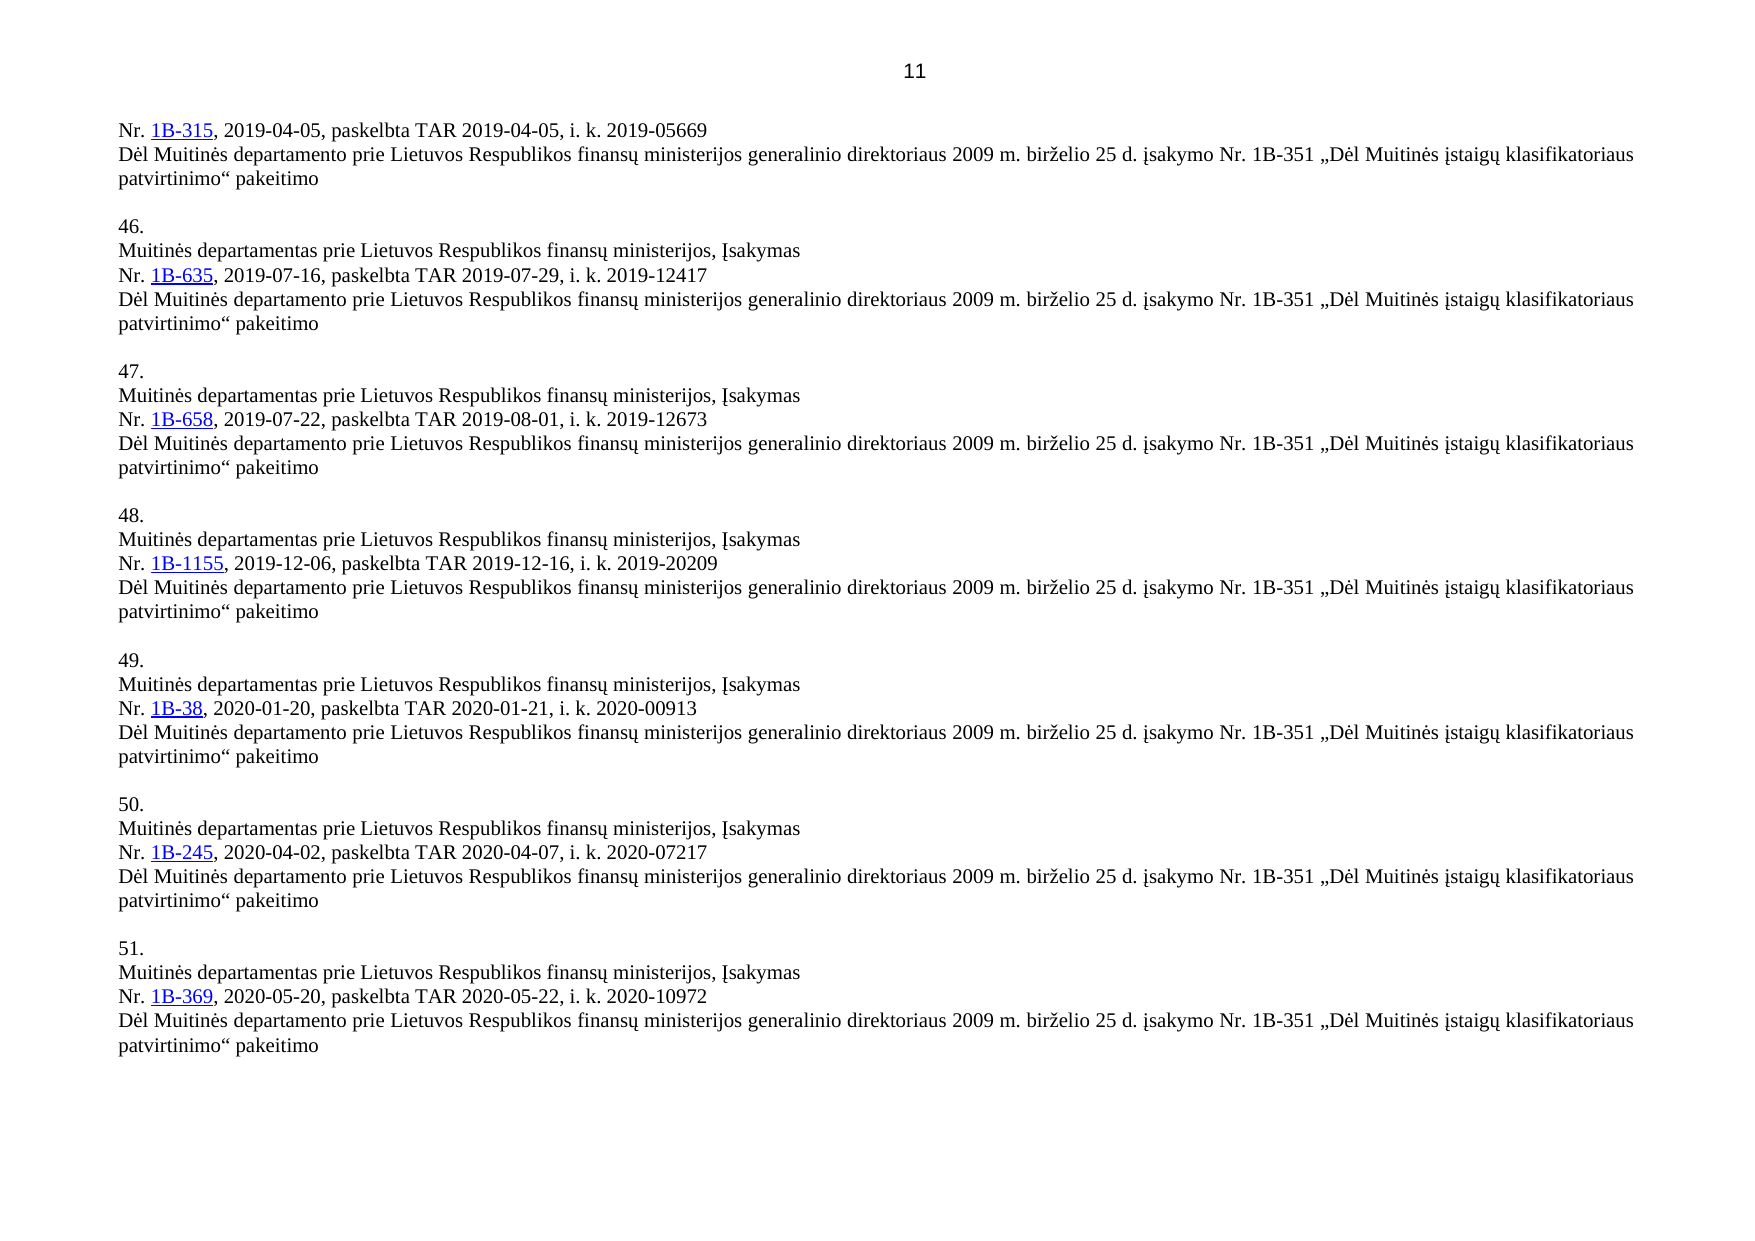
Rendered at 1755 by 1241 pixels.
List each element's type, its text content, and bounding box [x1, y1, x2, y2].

text Muitinės departamentas prie Lietuvos Respublikos finansų ministerijos, Įsakymas [118, 527, 1636, 551]
text Muitinės departamentas prie Lietuvos Respublikos finansų ministerijos, Įsakymas [118, 383, 1636, 407]
text Nr. 1B-245, 2020-04-02, paskelbta TAR 2020-04-07, i. k. 2020-07217 [118, 840, 1636, 864]
text Dėl Muitinės departamento prie Lietuvos Respublikos finansų ministerijos generalinio direktoriaus 2009 m. birželio 25 d. įsakymo Nr. 1B-351 „Dėl Muitinės įstaigų klasifikatoriaus patvirtinimo“ pakeitimo [118, 864, 1636, 912]
text 46. [118, 214, 1636, 238]
text Muitinės departamentas prie Lietuvos Respublikos finansų ministerijos, Įsakymas [118, 238, 1636, 262]
text Muitinės departamentas prie Lietuvos Respublikos finansų ministerijos, Įsakymas [118, 960, 1636, 984]
text Nr. 1B-1155, 2019-12-06, paskelbta TAR 2019-12-16, i. k. 2019-20209 [118, 551, 1636, 575]
text Muitinės departamentas prie Lietuvos Respublikos finansų ministerijos, Įsakymas [118, 816, 1636, 840]
text Nr. 1B-658, 2019-07-22, paskelbta TAR 2019-08-01, i. k. 2019-12673 [118, 407, 1636, 431]
text Nr. 1B-315, 2019-04-05, paskelbta TAR 2019-04-05, i. k. 2019-05669 [118, 118, 1636, 142]
text 47. [118, 359, 1636, 383]
text Nr. 1B-369, 2020-05-20, paskelbta TAR 2020-05-22, i. k. 2020-10972 [118, 984, 1636, 1008]
text 50. [118, 792, 1636, 816]
text Dėl Muitinės departamento prie Lietuvos Respublikos finansų ministerijos generalinio direktoriaus 2009 m. birželio 25 d. įsakymo Nr. 1B-351 „Dėl Muitinės įstaigų klasifikatoriaus patvirtinimo“ pakeitimo [118, 1008, 1636, 1057]
text Nr. 1B-635, 2019-07-16, paskelbta TAR 2019-07-29, i. k. 2019-12417 [118, 262, 1636, 287]
text 51. [118, 936, 1636, 960]
text Dėl Muitinės departamento prie Lietuvos Respublikos finansų ministerijos generalinio direktoriaus 2009 m. birželio 25 d. įsakymo Nr. 1B-351 „Dėl Muitinės įstaigų klasifikatoriaus patvirtinimo“ pakeitimo [118, 287, 1636, 335]
text Dėl Muitinės departamento prie Lietuvos Respublikos finansų ministerijos generalinio direktoriaus 2009 m. birželio 25 d. įsakymo Nr. 1B-351 „Dėl Muitinės įstaigų klasifikatoriaus patvirtinimo“ pakeitimo [118, 575, 1636, 623]
text Muitinės departamentas prie Lietuvos Respublikos finansų ministerijos, Įsakymas [118, 672, 1636, 696]
text 48. [118, 503, 1636, 527]
text Dėl Muitinės departamento prie Lietuvos Respublikos finansų ministerijos generalinio direktoriaus 2009 m. birželio 25 d. įsakymo Nr. 1B-351 „Dėl Muitinės įstaigų klasifikatoriaus patvirtinimo“ pakeitimo [118, 431, 1636, 479]
text Dėl Muitinės departamento prie Lietuvos Respublikos finansų ministerijos generalinio direktoriaus 2009 m. birželio 25 d. įsakymo Nr. 1B-351 „Dėl Muitinės įstaigų klasifikatoriaus patvirtinimo“ pakeitimo [118, 720, 1636, 768]
text Dėl Muitinės departamento prie Lietuvos Respublikos finansų ministerijos generalinio direktoriaus 2009 m. birželio 25 d. įsakymo Nr. 1B-351 „Dėl Muitinės įstaigų klasifikatoriaus patvirtinimo“ pakeitimo [118, 142, 1636, 190]
text 49. [118, 647, 1636, 672]
text Nr. 1B-38, 2020-01-20, paskelbta TAR 2020-01-21, i. k. 2020-00913 [118, 696, 1636, 720]
